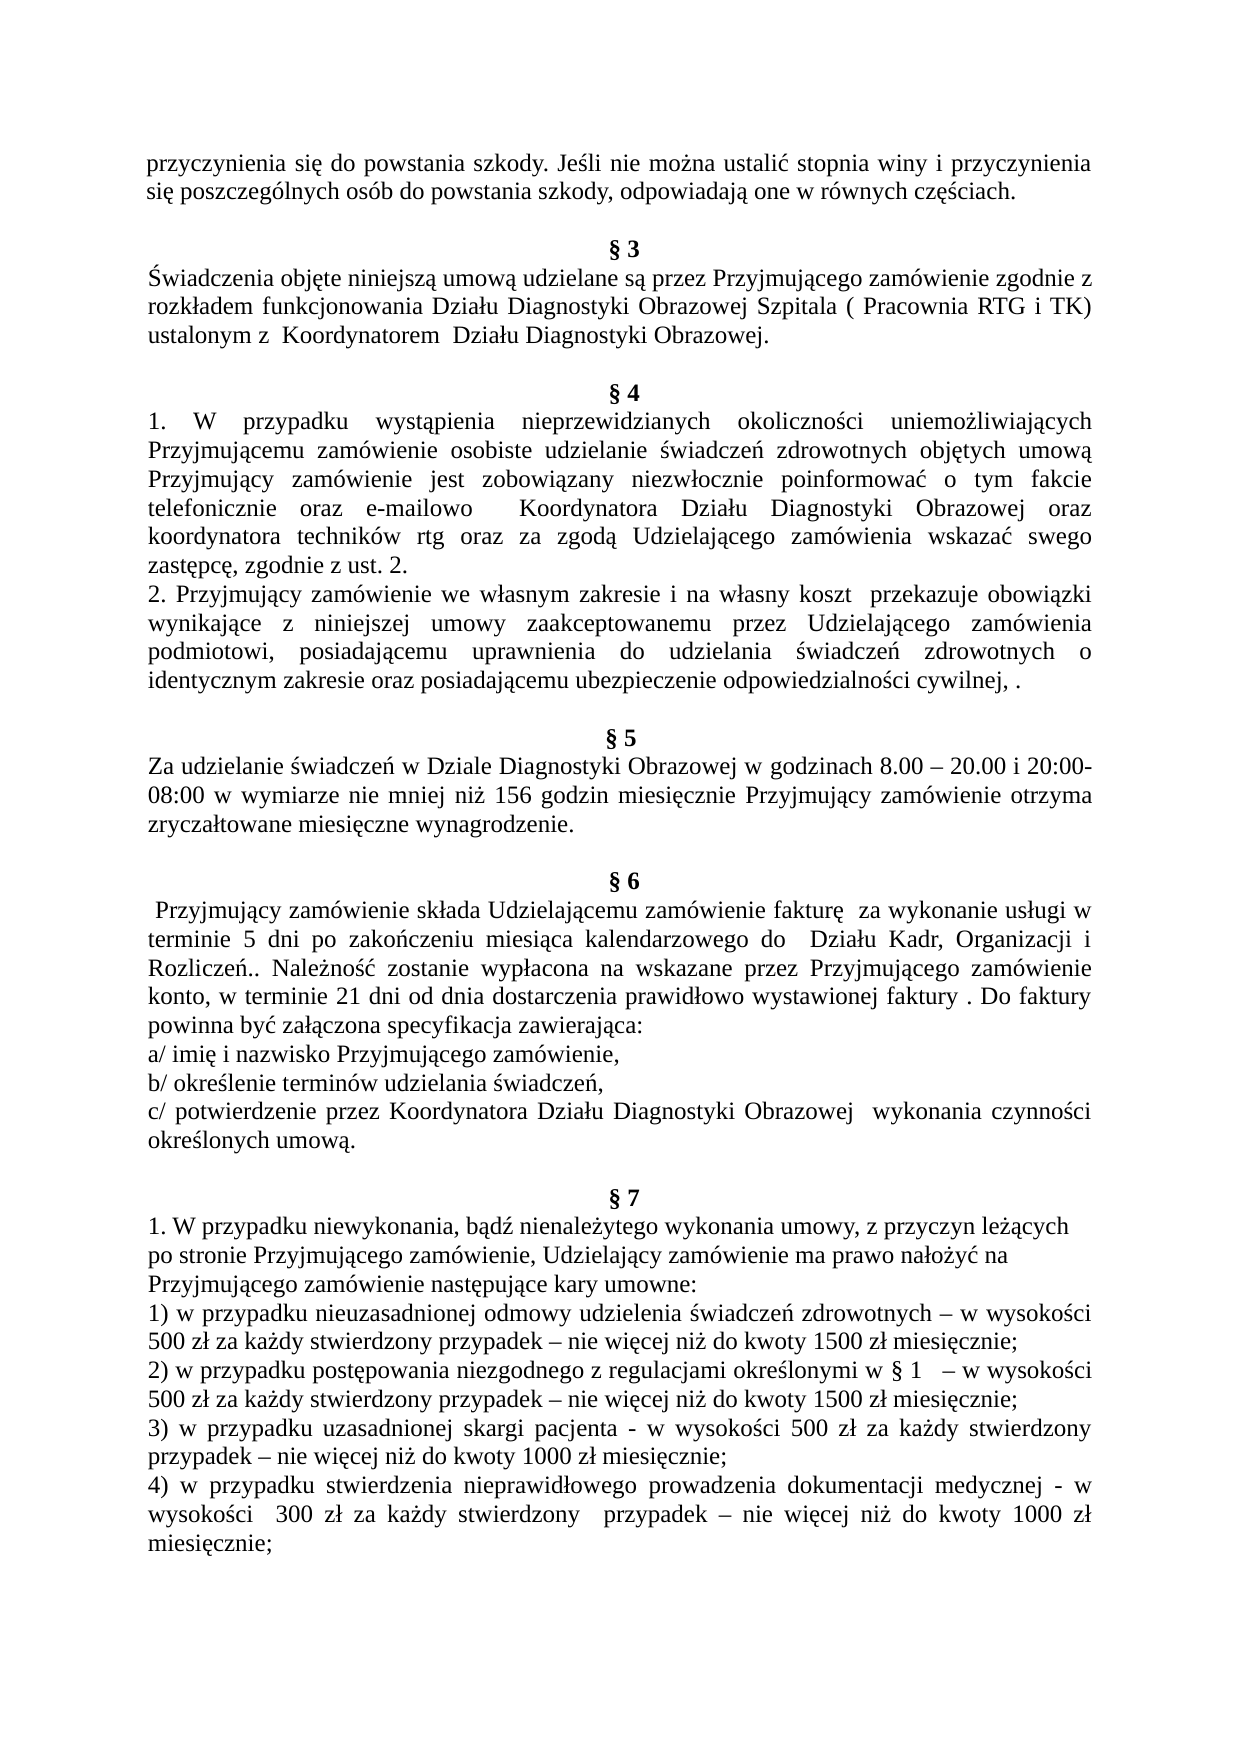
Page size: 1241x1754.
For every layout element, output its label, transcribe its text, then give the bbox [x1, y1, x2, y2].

text § 5 [155, 723, 1092, 751]
text § 6 [155, 866, 1092, 895]
text § 4 [155, 378, 1092, 406]
text Świadczenia objęte niniejszą umową udzielane są przez Przyjmującego zamówienie zgodnie z rozkładem funkcjonowania Działu Diagnostyki Obrazowej Szpitala ( Pracownia RTG i TK) ustalonym z Koordynatorem Działu Diagnostyki Obrazowej. [148, 263, 1092, 349]
text 2) w przypadku postępowania niezgodnego z regulacjami określonymi w § 1 – w wysokości 500 zł za każdy stwierdzony przypadek – nie więcej niż do kwoty 1500 zł miesięcznie; [148, 1355, 1092, 1413]
text § 3 [155, 234, 1092, 263]
text 3) w przypadku uzasadnionej skargi pacjenta - w wysokości 500 zł za każdy stwierdzony przypadek – nie więcej niż do kwoty 1000 zł miesięcznie; [148, 1413, 1092, 1470]
text Za udzielanie świadczeń w Dziale Diagnostyki Obrazowej w godzinach 8.00 – 20.00 i 20:00-08:00 w wymiarze nie mniej niż 156 godzin miesięcznie Przyjmujący zamówienie otrzyma zryczałtowane miesięczne wynagrodzenie. [148, 751, 1092, 838]
text a/ imię i nazwisko Przyjmującego zamówienie, [148, 1039, 1092, 1068]
list przyczynienia się do powstania szkody. Jeśli nie można ustalić stopnia winy i przyczynienia się poszczególnych osób do powstania szkody, odpowiadają one w równych częściach. [146, 148, 1092, 205]
text 1. W przypadku wystąpienia nieprzewidzianych okoliczności uniemożliwiających Przyjmującemu zamówienie osobiste udzielanie świadczeń zdrowotnych objętych umową Przyjmujący zamówienie jest zobowiązany niezwłocznie poinformować o tym fakcie telefonicznie oraz e-mailowo Koordynatora Działu Diagnostyki Obrazowej oraz koordynatora techników rtg oraz za zgodą Udzielającego zamówienia wskazać swego zastępcę, zgodnie z ust. 2. [148, 406, 1092, 579]
text Przyjmujący zamówienie składa Udzielającemu zamówienie fakturę za wykonanie usługi w terminie 5 dni po zakończeniu miesiąca kalendarzowego do Działu Kadr, Organizacji i Rozliczeń.. Należność zostanie wypłacona na wskazane przez Przyjmującego zamówienie konto, w terminie 21 dni od dnia dostarczenia prawidłowo wystawionej faktury . Do faktury powinna być załączona specyfikacja zawierająca: [148, 895, 1092, 1039]
text 2. Przyjmujący zamówienie we własnym zakresie i na własny koszt przekazuje obowiązki wynikające z niniejszej umowy zaakceptowanemu przez Udzielającego zamówienia podmiotowi, posiadającemu uprawnienia do udzielania świadczeń zdrowotnych o identycznym zakresie oraz posiadającemu ubezpieczenie odpowiedzialności cywilnej, . [148, 579, 1092, 694]
text c/ potwierdzenie przez Koordynatora Działu Diagnostyki Obrazowej wykonania czynności określonych umową. [148, 1096, 1092, 1154]
text § 7 [155, 1183, 1092, 1211]
text b/ określenie terminów udzielania świadczeń, [148, 1068, 1092, 1096]
text 1) w przypadku nieuzasadnionej odmowy udzielenia świadczeń zdrowotnych – w wysokości 500 zł za każdy stwierdzony przypadek – nie więcej niż do kwoty 1500 zł miesięcznie; [148, 1298, 1092, 1355]
text 4) w przypadku stwierdzenia nieprawidłowego prowadzenia dokumentacji medycznej - w wysokości 300 zł za każdy stwierdzony przypadek – nie więcej niż do kwoty 1000 zł miesięcznie; [148, 1470, 1092, 1556]
text 1. W przypadku niewykonania, bądź nienależytego wykonania umowy, z przyczyn leżących po stronie Przyjmującego zamówienie, Udzielający zamówienie ma prawo nałożyć na Przyjmującego zamówienie następujące kary umowne: [148, 1211, 1092, 1298]
